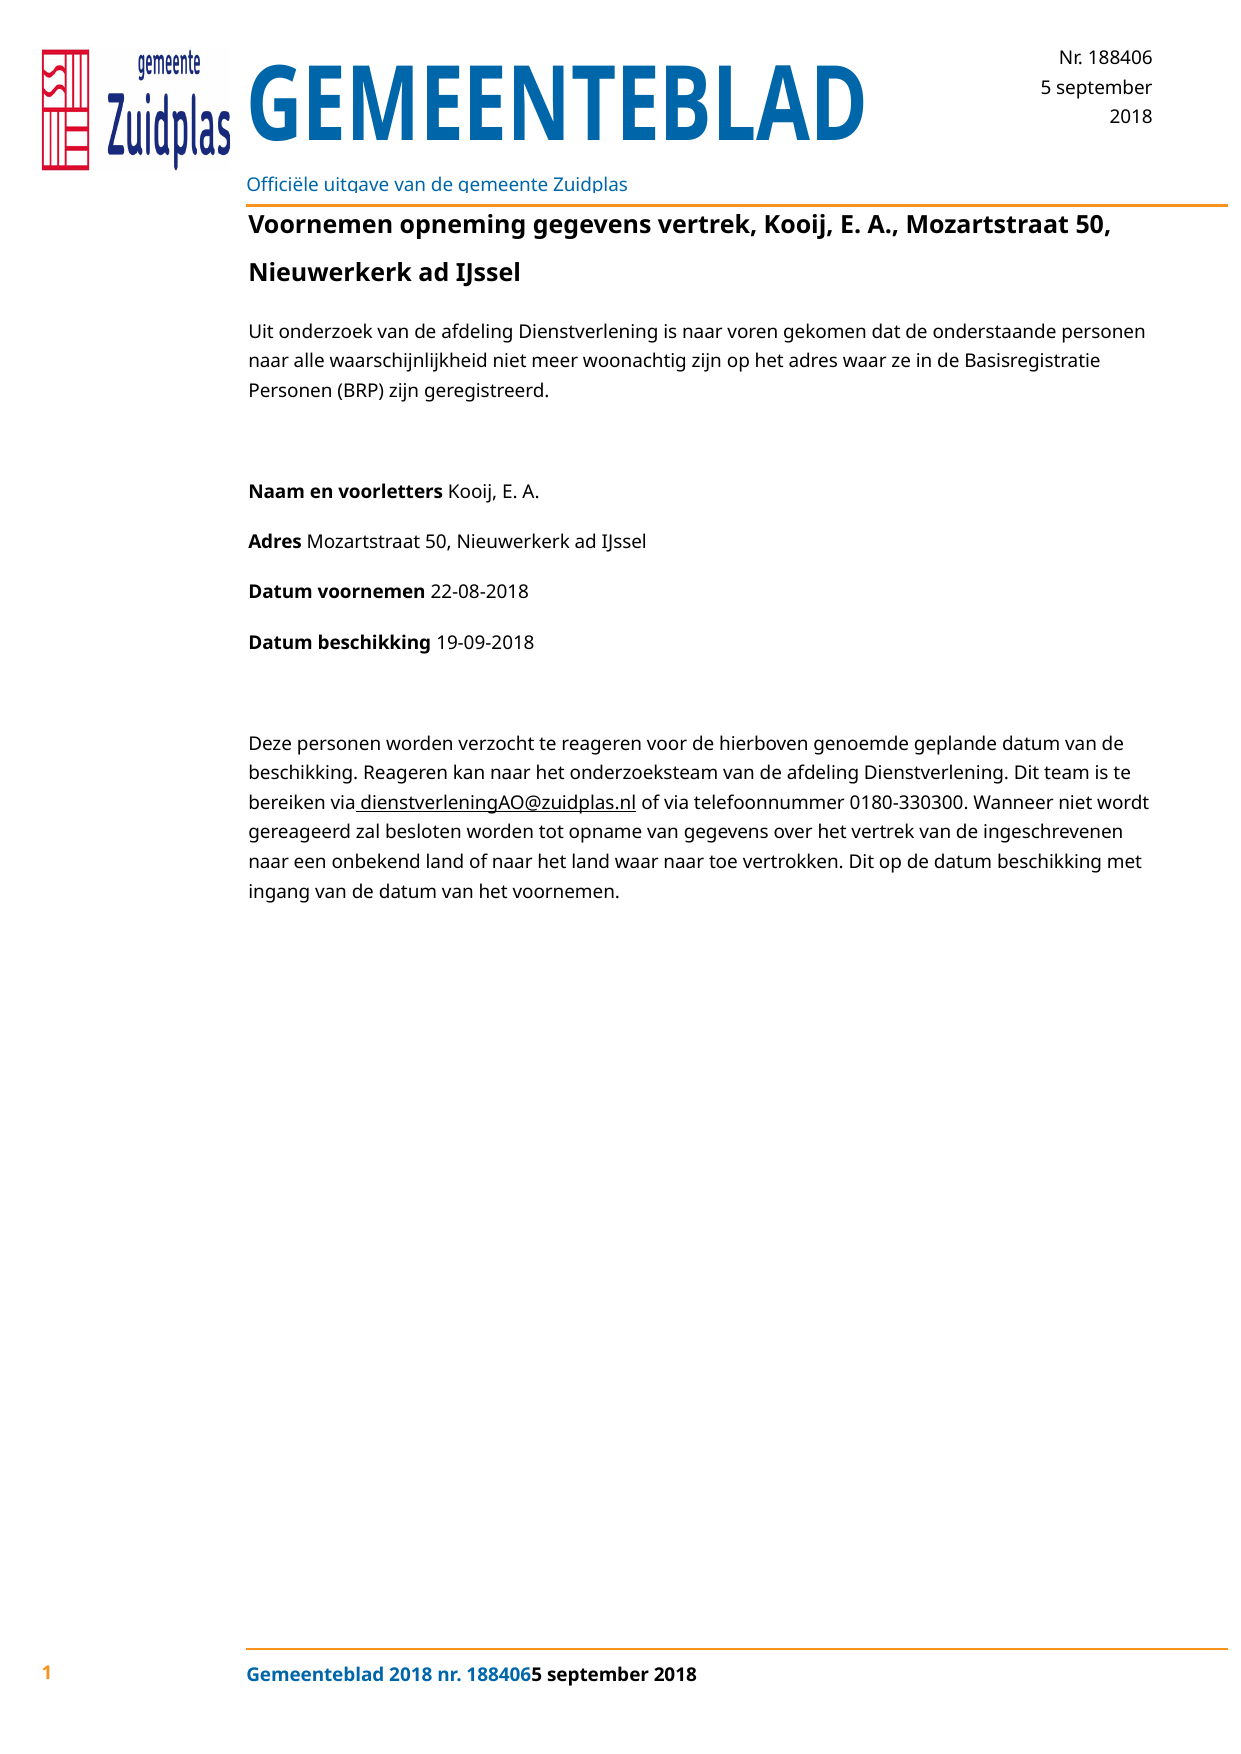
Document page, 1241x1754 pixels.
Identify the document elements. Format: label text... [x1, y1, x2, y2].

picture [41, 47, 231, 172]
text Adres Mozartstraat 50, Nieuwerkerk ad IJssel [248, 528, 1152, 554]
text Deze personen worden verzocht te reageren voor de hierboven genoemde geplande datum van de beschikking. Reageren kan naar het onderzoeksteam van de afdeling Dienstverlening. Dit team is te bereiken via dienstverleningAO@zuidplas.nl of via telefoonnummer 0180-330300. Wanneer niet wordt gereageerd zal besloten worden tot opname van gegevens over het vertrek van de ingeschrevenen naar een onbekend land of naar het land waar naar toe vertrokken. Dit op de datum beschikking met ingang van de datum van het voornemen. [248, 730, 1152, 904]
text Datum voornemen 22-08-2018 [248, 579, 1152, 604]
text Voornemen opneming gegevens vertrek, Kooij, E. A., Mozartstraat 50, Nieuwerkerk ad IJssel [248, 207, 1152, 288]
text Naam en voorletters Kooij, E. A. [248, 478, 1152, 504]
text Uit onderzoek van de afdeling Dienstverlening is naar voren gekomen dat de onderstaande personen naar alle waarschijnlijkheid niet meer woonachtig zijn op het adres waar ze in de Basisregistratie Personen (BRP) zijn geregistreerd. [248, 318, 1152, 403]
text Datum beschikking 19-09-2018 [248, 629, 1152, 655]
